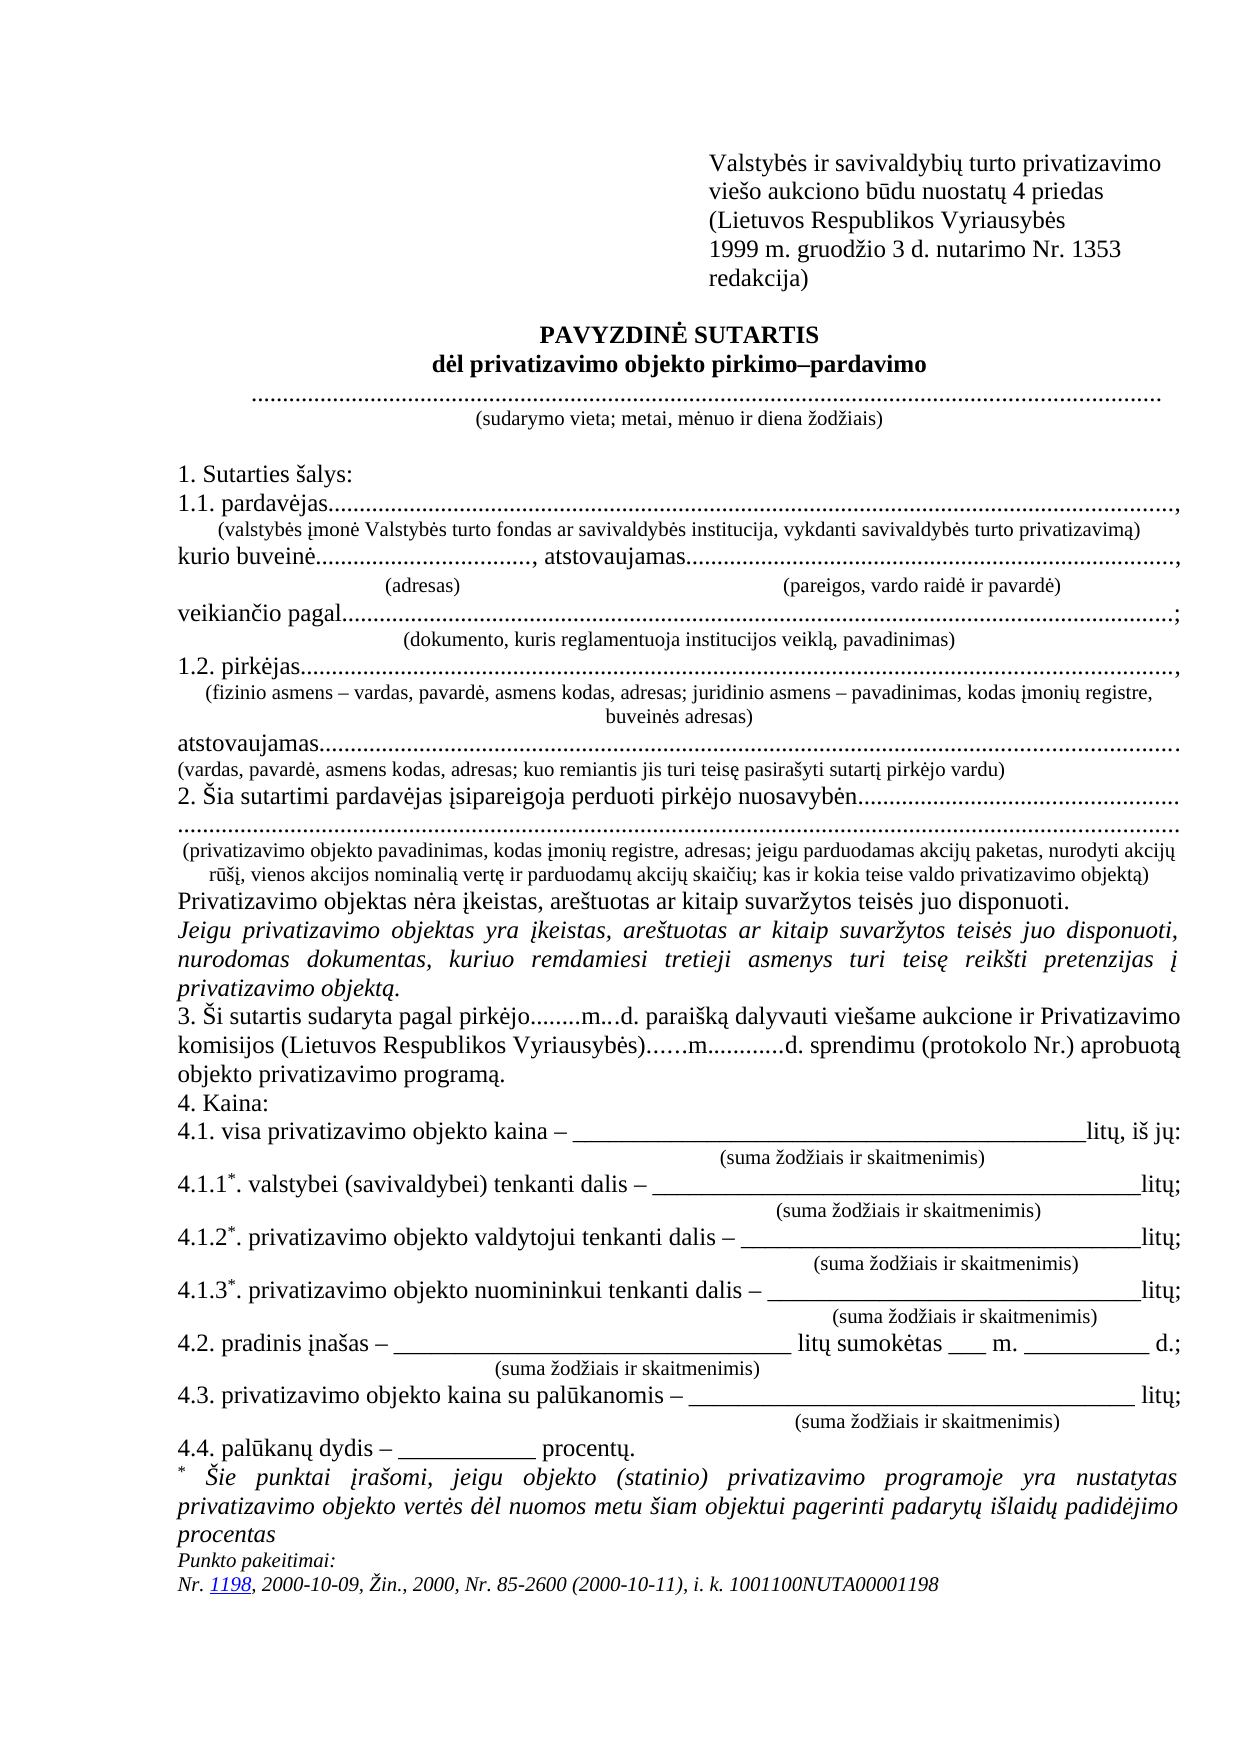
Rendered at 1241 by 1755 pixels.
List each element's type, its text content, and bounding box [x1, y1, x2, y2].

text (suma žodžiais ir skaitmenimis) [177, 1198, 1181, 1222]
text Valstybės ir savivaldybių turto privatizavimo [177, 148, 1181, 176]
text PAVYZDINĖ SUTARTIS [177, 320, 1181, 349]
text komisijos (Lietuvos Respublikos Vyriausybės) m. d. sprendimu (protokolo Nr.) aprobuotą [177, 1030, 1181, 1059]
text 4. Kaina: [177, 1088, 1181, 1116]
text (vardas, pavardė, asmens kodas, adresas; kuo remiantis jis turi teisę pasirašyti sutartį pirkėjo vardu) [177, 757, 1181, 781]
text 4.4. palūkanų dydis – ___________ procentų. [177, 1433, 1181, 1462]
text (suma žodžiais ir skaitmenimis) [177, 1409, 1181, 1433]
text Punkto pakeitimai: [177, 1548, 1181, 1572]
text redakcija) [177, 263, 1181, 291]
text 4.2. pradinis įnašas – litų sumokėtas ___ m. __________ d.; [177, 1328, 1181, 1356]
text 4.1.1*. valstybei (savivaldybei) tenkanti dalis – litų; [177, 1169, 1181, 1198]
text 1.2. pirkėjas , [177, 651, 1181, 680]
text (suma žodžiais ir skaitmenimis) [177, 1145, 1181, 1169]
text Nr. 1198, 2000-10-09, Žin., 2000, Nr. 85-2600 (2000-10-11), i. k. 1001100NUTA00001198 [177, 1572, 1181, 1596]
text Jeigu privatizavimo objektas yra įkeistas, areštuotas ar kitaip suvaržytos teisės juo disponuoti, nurodomas dokumentas, kuriuo remdamiesi tretieji asmenys turi teisę reikšti pretenzijas į privatizavimo objektą. [177, 915, 1181, 1001]
text (dokumento, kuris reglamentuoja institucijos veiklą, pavadinimas) [177, 627, 1181, 651]
text objekto privatizavimo programą. [177, 1059, 1181, 1088]
text 4.1.2*. privatizavimo objekto valdytojui tenkanti dalis – litų; [177, 1222, 1181, 1251]
text (fizinio asmens – vardas, pavardė, asmens kodas, adresas; juridinio asmens – pavadinimas, kodas įmonių registre, buveinės adresas) [177, 680, 1181, 728]
text 2. Šia sutartimi pardavėjas įsipareigoja perduoti pirkėjo nuosavybėn [177, 781, 1181, 809]
text veikiančio pagal ; [177, 598, 1181, 627]
text 4.1. visa privatizavimo objekto kaina – litų, iš jų: [177, 1116, 1181, 1145]
text (adresas) (pareigos, vardo raidė ir pavardė) [177, 569, 1181, 598]
text (suma žodžiais ir skaitmenimis) [177, 1251, 1181, 1275]
text kurio buveinė , atstovaujamas , [177, 541, 1181, 569]
text (suma žodžiais ir skaitmenimis) [177, 1303, 1181, 1328]
text 1. Sutarties šalys: [177, 459, 1181, 488]
text Privatizavimo objektas nėra įkeistas, areštuotas ar kitaip suvaržytos teisės juo disponuoti. [177, 886, 1181, 915]
text 4.3. privatizavimo objekto kaina su palūkanomis – litų; [177, 1380, 1181, 1409]
text 1999 m. gruodžio 3 d. nutarimo Nr. 1353 [177, 234, 1181, 263]
text (suma žodžiais ir skaitmenimis) [177, 1356, 1181, 1380]
text 1.1. pardavėjas , [177, 488, 1181, 517]
text (sudarymo vieta; metai, mėnuo ir diena žodžiais) [177, 406, 1181, 430]
text dėl privatizavimo objekto pirkimo–pardavimo [177, 349, 1181, 378]
text * Šie punktai įrašomi, jeigu objekto (statinio) privatizavimo programoje yra nustatytas privatizavimo objekto vertės dėl nuomos metu šiam objektui pagerinti padarytų išlaidų padidėjimo procentas [177, 1462, 1181, 1548]
text (valstybės įmonė Valstybės turto fondas ar savivaldybės institucija, vykdanti savivaldybės turto privatizavimą) [177, 517, 1181, 541]
text 3. Ši sutartis sudaryta pagal pirkėjo m. d. paraišką dalyvauti viešame aukcione ir Privatizavimo [177, 1001, 1181, 1030]
text (privatizavimo objekto pavadinimas, kodas įmonių registre, adresas; jeigu parduodamas akcijų paketas, nurodyti akcijų rūšį, vienos akcijos nominalią vertę ir parduodamų akcijų skaičių; kas ir kokia teise valdo privatizavimo objektą) [177, 838, 1181, 886]
text 4.1.3*. privatizavimo objekto nuomininkui tenkanti dalis – litų; [177, 1275, 1181, 1303]
text (Lietuvos Respublikos Vyriausybės [177, 205, 1181, 234]
text atstovaujamas . [177, 728, 1181, 757]
text viešo aukciono būdu nuostatų 4 priedas [177, 176, 1181, 205]
